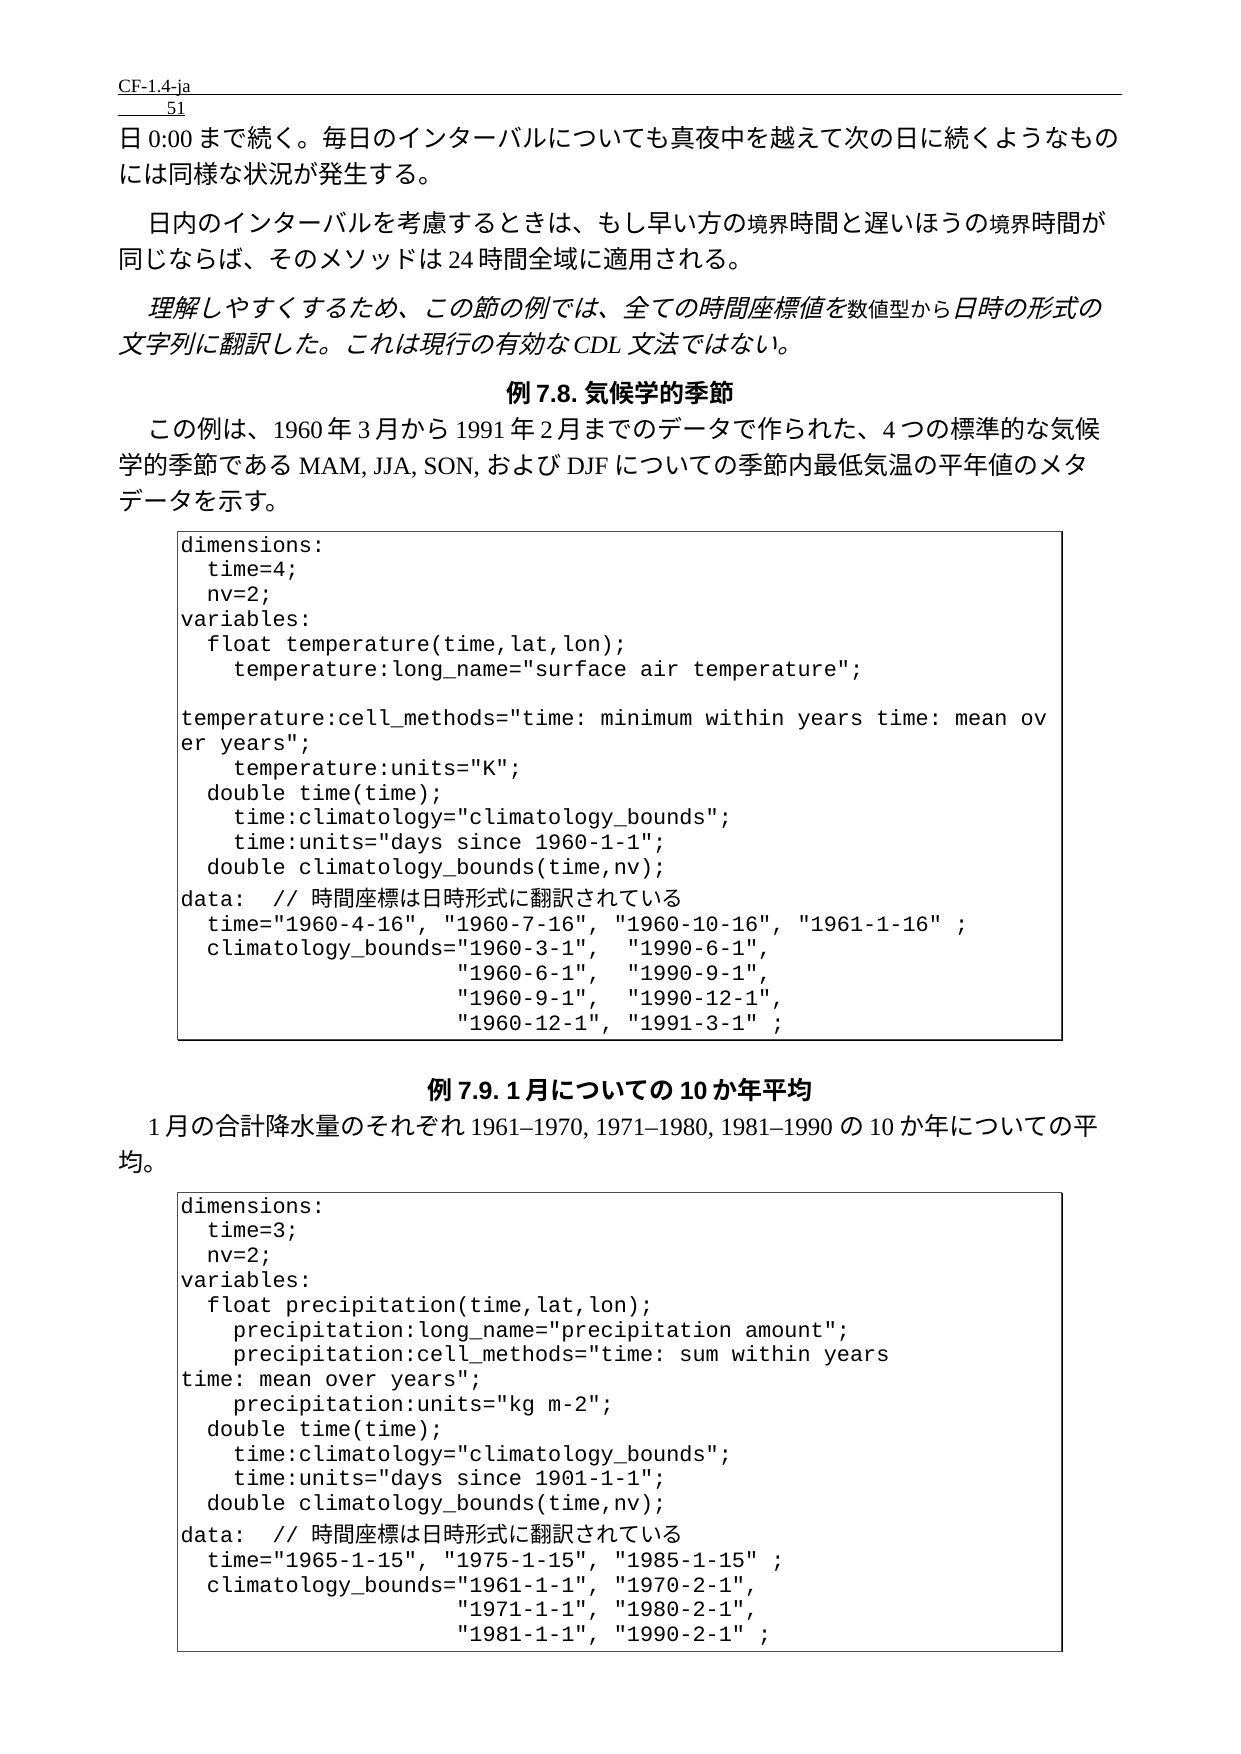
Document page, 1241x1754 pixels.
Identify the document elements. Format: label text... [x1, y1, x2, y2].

text dimensions: time=3; nv=2; variables: float precipitation(time,lat,lon); precipitation:long_name="precipitation amount"; precipitation:cell_methods="time: sum within years time: mean over years"; precipitation:units="kg m-2"; double time(time); time:climatology="climatology_bounds"; time:units="days since 1901-1-1"; double climatology_bounds(time,nv); data: // 時間座標は日時形式に翻訳されている time="1965-1-15", "1975-1-15", "1985-1-15" ; climatology_bounds="1961-1-1", "1970-2-1", "1971-1-1", "1980-2-1", "1981-1-1", "1990-2-1" ; [178, 1193, 1061, 1651]
text この例は、1960年3月から1991年2月までのデータで作られた、4つの標準的な気候学的季節である MAM, JJA, SON, および DJF についての季節内最低気温の平年値のメタデータを示す。 [118, 409, 1122, 518]
text 日内のインターバルを考慮するときは、もし早い方の境界時間と遅いほうの境界時間が同じならば、そのメソッドは24時間全域に適用される。 [118, 203, 1122, 276]
text 例7.8. 気候学的季節 [118, 373, 1122, 409]
text 1月の合計降水量のそれぞれ1961–1970, 1971–1980, 1981–1990 の10か年についての平均。 [118, 1107, 1122, 1179]
text 例7.9. 1月についての10か年平均 [118, 1070, 1122, 1107]
text 理解しやすくするため、この節の例では、全ての時間座標値を数値型から日時の形式の文字列に翻訳した。これは現行の有効なCDL文法ではない。 [118, 288, 1122, 361]
text 日0:00まで続く。毎日のインターバルについても真夜中を越えて次の日に続くようなものには同様な状況が発生する。 [118, 118, 1122, 191]
text dimensions: time=4; nv=2; variables: float temperature(time,lat,lon); temperature:long_name="surface air temperature"; temperature:cell_methods="time: minimum within years time: mean over years"; temperature:units="K"; double time(time); time:climatology="climatology_bounds"; time:units="days since 1960-1-1"; double climatology_bounds(time,nv); data: // 時間座標は日時形式に翻訳されている time="1960-4-16", "1960-7-16", "1960-10-16", "1961-1-16" ; climatology_bounds="1960-3-1", "1990-6-1", "1960-6-1", "1990-9-1", "1960-9-1", "1990-12-1", "1960-12-1", "1991-3-1" ; [178, 532, 1061, 1039]
